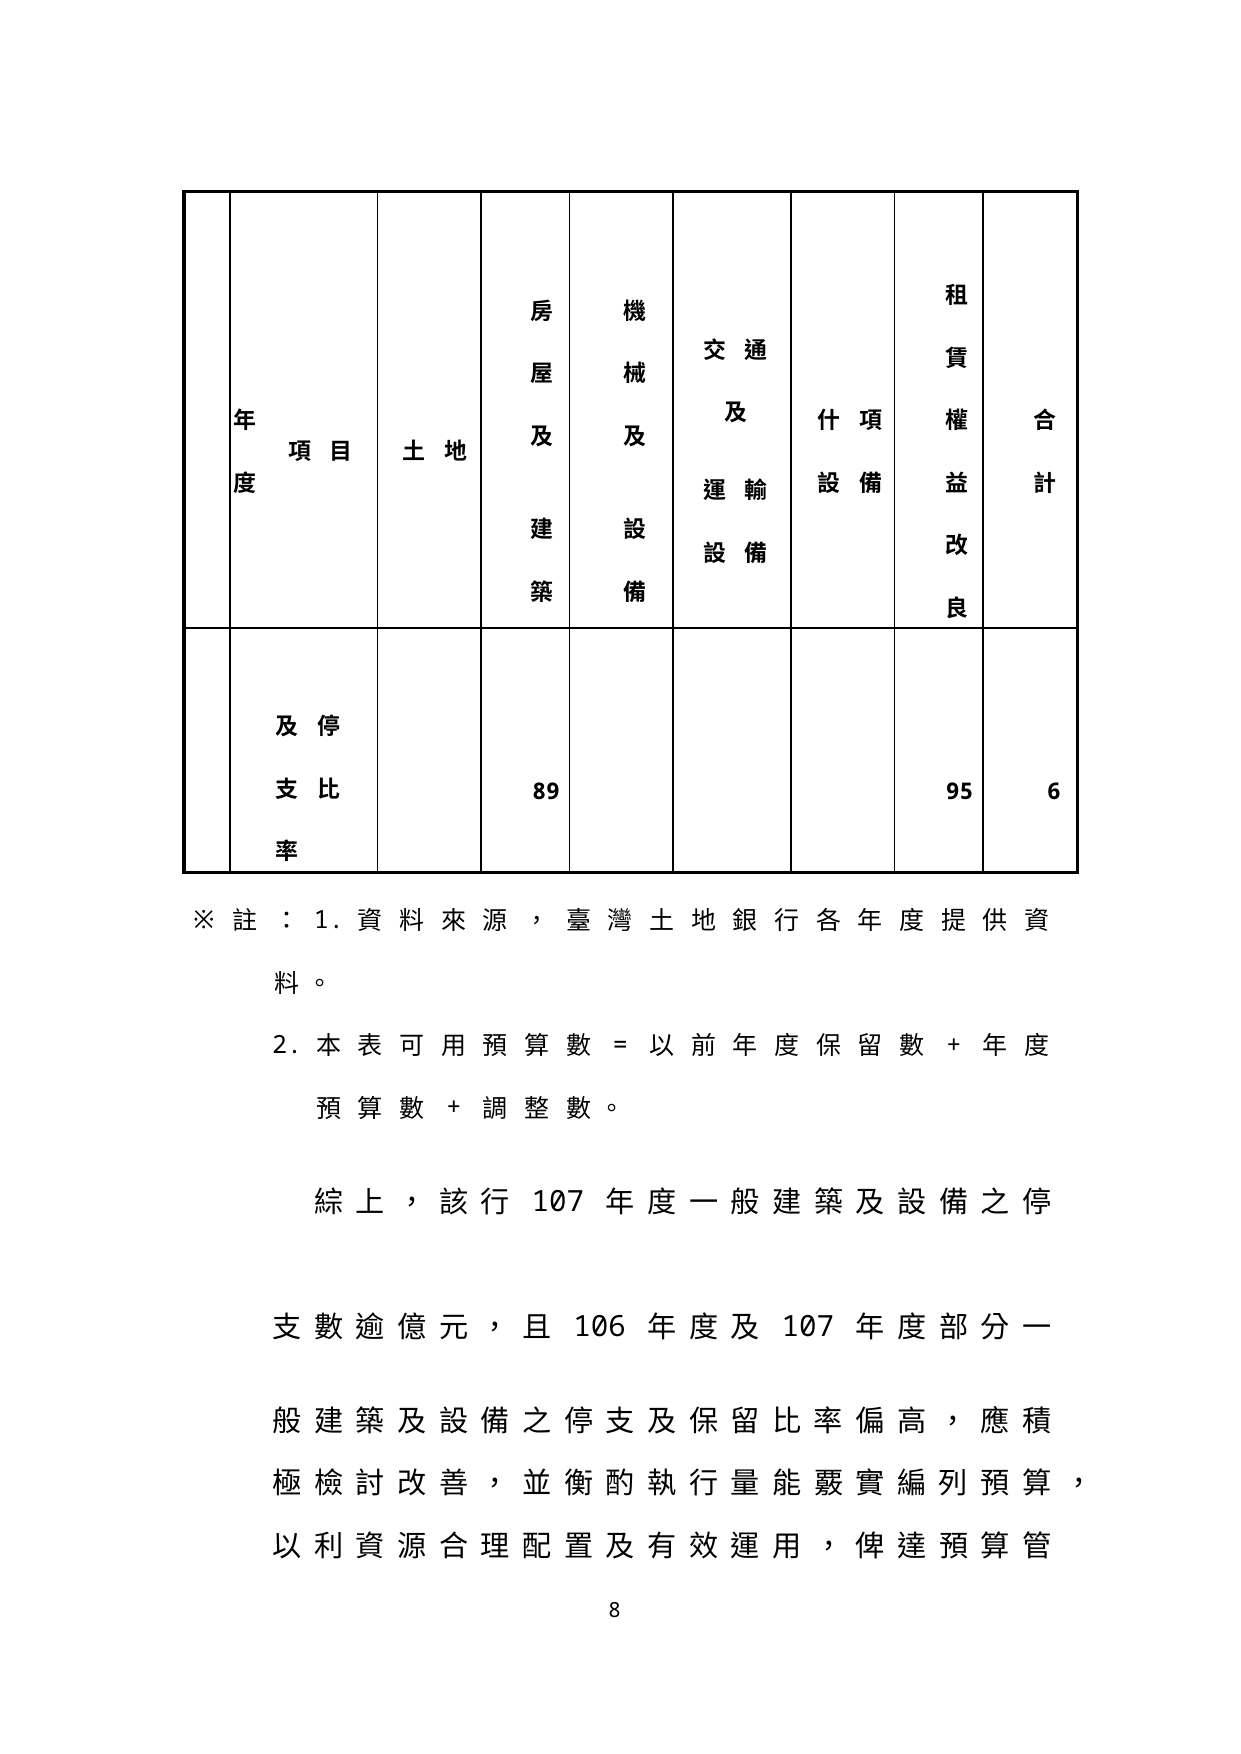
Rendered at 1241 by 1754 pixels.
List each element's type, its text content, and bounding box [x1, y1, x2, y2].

table_header 交通及 運輸設備 [674, 193, 790, 627]
table_cell [570, 629, 672, 871]
table_header 什項設備 [792, 193, 894, 627]
table_header 合計 [984, 193, 1076, 627]
table_cell [378, 629, 480, 871]
table_header 土地 [378, 193, 480, 627]
table_header 項目 [231, 193, 377, 627]
table_cell 6 [984, 629, 1076, 871]
table_cell [792, 629, 894, 871]
table_cell 及停支比率 [231, 629, 377, 871]
table_header 年度 [186, 193, 229, 627]
text 2.本表可用預算數=以前年度保留數+年度預算數+調整數。 [257, 1002, 1058, 1127]
table_header 房屋及 建築 [482, 193, 569, 627]
table_header 機械及 設備 [570, 193, 672, 627]
table_cell [674, 629, 790, 871]
table_cell 89 [482, 629, 569, 871]
text ※註：1.資料來源，臺灣土地銀行各年度提供資料。 [183, 877, 1058, 1002]
text 綜上，該行107年度一般建築及設備之停支數逾億元，且106年度及107年度部分一般建築及設備之停支及保留比率偏高，應積極檢討改善，並衡酌執行量能覈實編列預算，以利資源合理配置及有效運用，俾達預算管控功能。 [242, 1127, 1058, 1564]
table_header 租賃權益改良 [895, 193, 982, 627]
table_cell 95 [895, 629, 982, 871]
table_cell 107 [186, 629, 229, 871]
